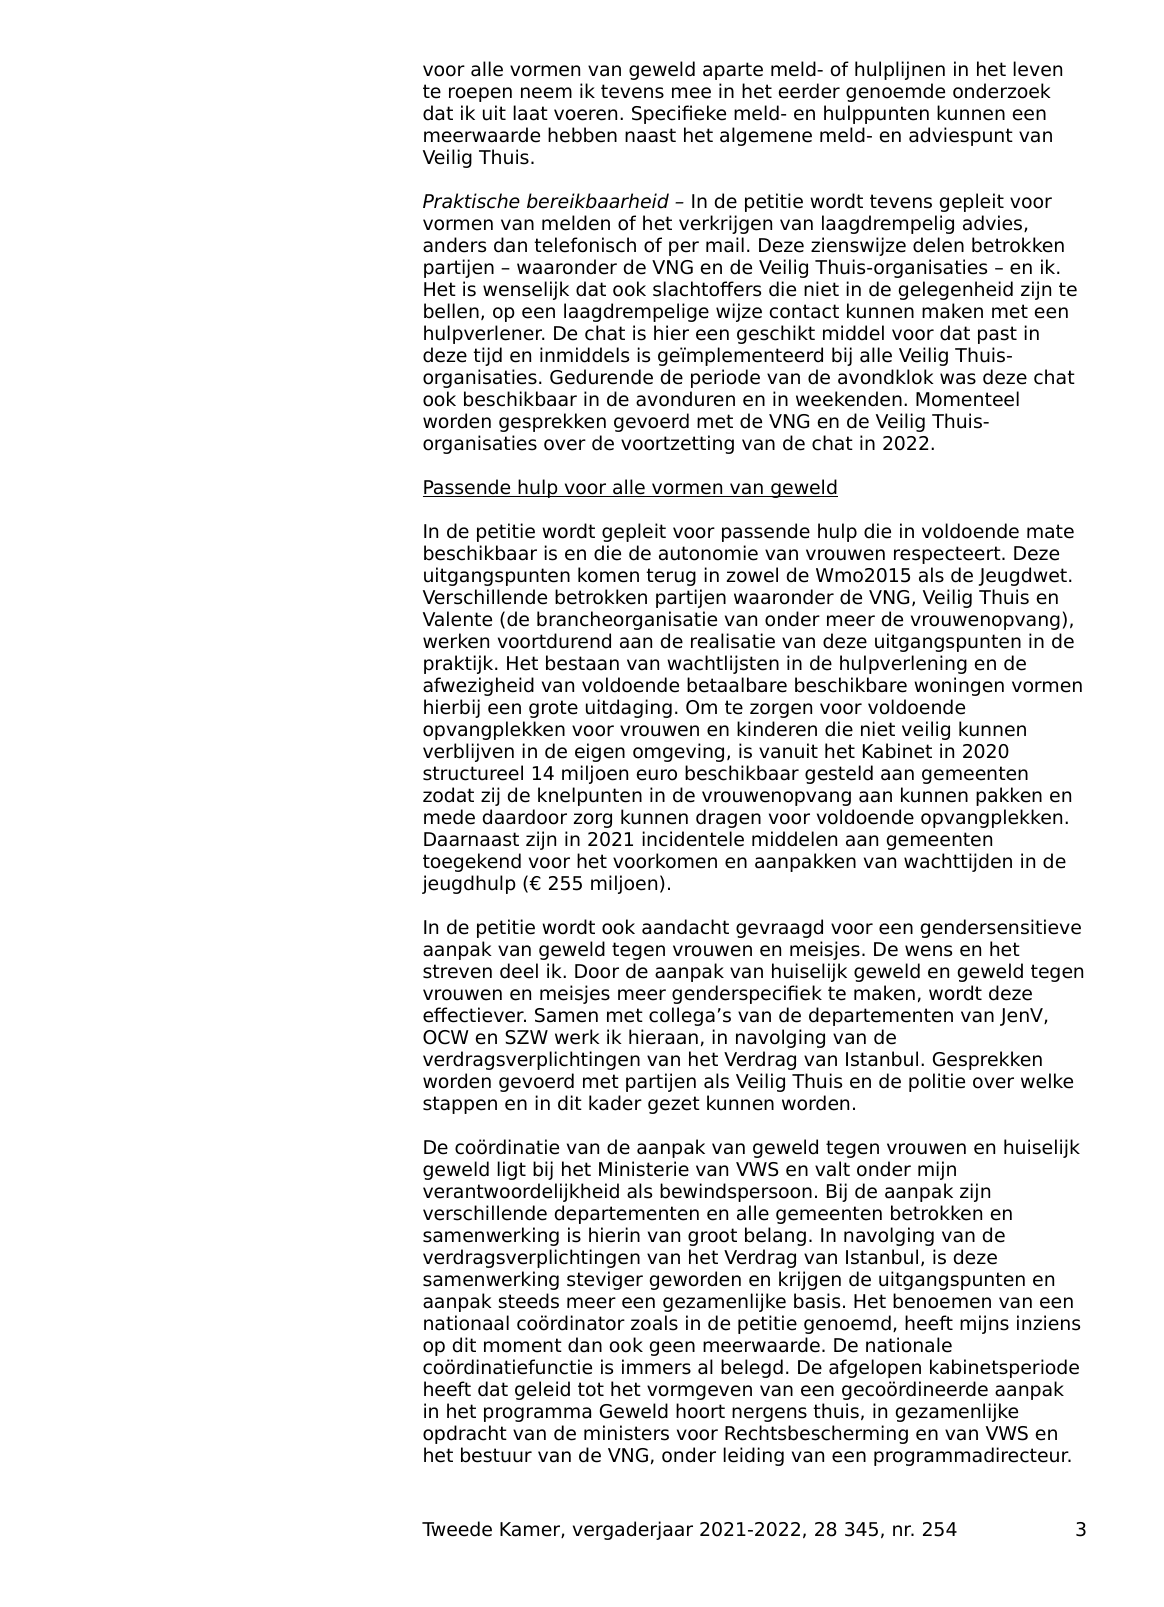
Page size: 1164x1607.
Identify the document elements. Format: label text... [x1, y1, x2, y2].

text In de petitie wordt ook aandacht gevraagd voor een gendersensitieve aanpak van geweld tegen vrouwen en meisjes. De wens en het streven deel ik. Door de aanpak van huiselijk geweld en geweld tegen vrouwen en meisjes meer genderspecifiek te maken, wordt deze effectiever. Samen met collega’s van de departementen van JenV, OCW en SZW werk ik hieraan, in navolging van de verdragsverplichtingen van het Verdrag van Istanbul. Gesprekken worden gevoerd met partijen als Veilig Thuis en de politie over welke stappen en in dit kader gezet kunnen worden. [422, 917, 1087, 1115]
subtitle Passende hulp voor alle vormen van geweld [422, 477, 1087, 499]
text In de petitie wordt gepleit voor passende hulp die in voldoende mate beschikbaar is en die de autonomie van vrouwen respecteert. Deze uitgangspunten komen terug in zowel de Wmo2015 als de Jeugdwet. Verschillende betrokken partijen waaronder de VNG, Veilig Thuis en Valente (de brancheorganisatie van onder meer de vrouwenopvang), werken voortdurend aan de realisatie van deze uitgangspunten in de praktijk. Het bestaan van wachtlijsten in de hulpverlening en de afwezigheid van voldoende betaalbare beschikbare woningen vormen hierbij een grote uitdaging. Om te zorgen voor voldoende opvangplekken voor vrouwen en kinderen die niet veilig kunnen verblijven in de eigen omgeving, is vanuit het Kabinet in 2020 structureel 14 miljoen euro beschikbaar gesteld aan gemeenten zodat zij de knelpunten in de vrouwenopvang aan kunnen pakken en mede daardoor zorg kunnen dragen voor voldoende opvangplekken. Daarnaast zijn in 2021 incidentele middelen aan gemeenten toegekend voor het voorkomen en aanpakken van wachttijden in de jeugdhulp (€ 255 miljoen). [422, 521, 1087, 895]
text De coördinatie van de aanpak van geweld tegen vrouwen en huiselijk geweld ligt bij het Ministerie van VWS en valt onder mijn verantwoordelijkheid als bewindspersoon. Bij de aanpak zijn verschillende departementen en alle gemeenten betrokken en samenwerking is hierin van groot belang. In navolging van de verdragsverplichtingen van het Verdrag van Istanbul, is deze samenwerking steviger geworden en krijgen de uitgangspunten en aanpak steeds meer een gezamenlijke basis. Het benoemen van een nationaal coördinator zoals in de petitie genoemd, heeft mijns inziens op dit moment dan ook geen meerwaarde. De nationale coördinatiefunctie is immers al belegd. De afgelopen kabinetsperiode heeft dat geleid tot het vormgeven van een gecoördineerde aanpak in het programma Geweld hoort nergens thuis, in gezamenlijke opdracht van de ministers voor Rechtsbescherming en van VWS en het bestuur van de VNG, onder leiding van een programmadirecteur. [422, 1137, 1087, 1467]
text Praktische bereikbaarheid – In de petitie wordt tevens gepleit voor vormen van melden of het verkrijgen van laagdrempelig advies, anders dan telefonisch of per mail. Deze zienswijze delen betrokken partijen – waaronder de VNG en de Veilig Thuis-organisaties – en ik. Het is wenselijk dat ook slachtoffers die niet in de gelegenheid zijn te bellen, op een laagdrempelige wijze contact kunnen maken met een hulpverlener. De chat is hier een geschikt middel voor dat past in deze tijd en inmiddels is geïmplementeerd bij alle Veilig Thuis-organisaties. Gedurende de periode van de avondklok was deze chat ook beschikbaar in de avonduren en in weekenden. Momenteel worden gesprekken gevoerd met de VNG en de Veilig Thuis-organisaties over de voortzetting van de chat in 2022. [422, 191, 1087, 455]
text voor alle vormen van geweld aparte meld- of hulplijnen in het leven te roepen neem ik tevens mee in het eerder genoemde onderzoek dat ik uit laat voeren. Specifieke meld- en hulppunten kunnen een meerwaarde hebben naast het algemene meld- en adviespunt van Veilig Thuis. [422, 59, 1087, 169]
